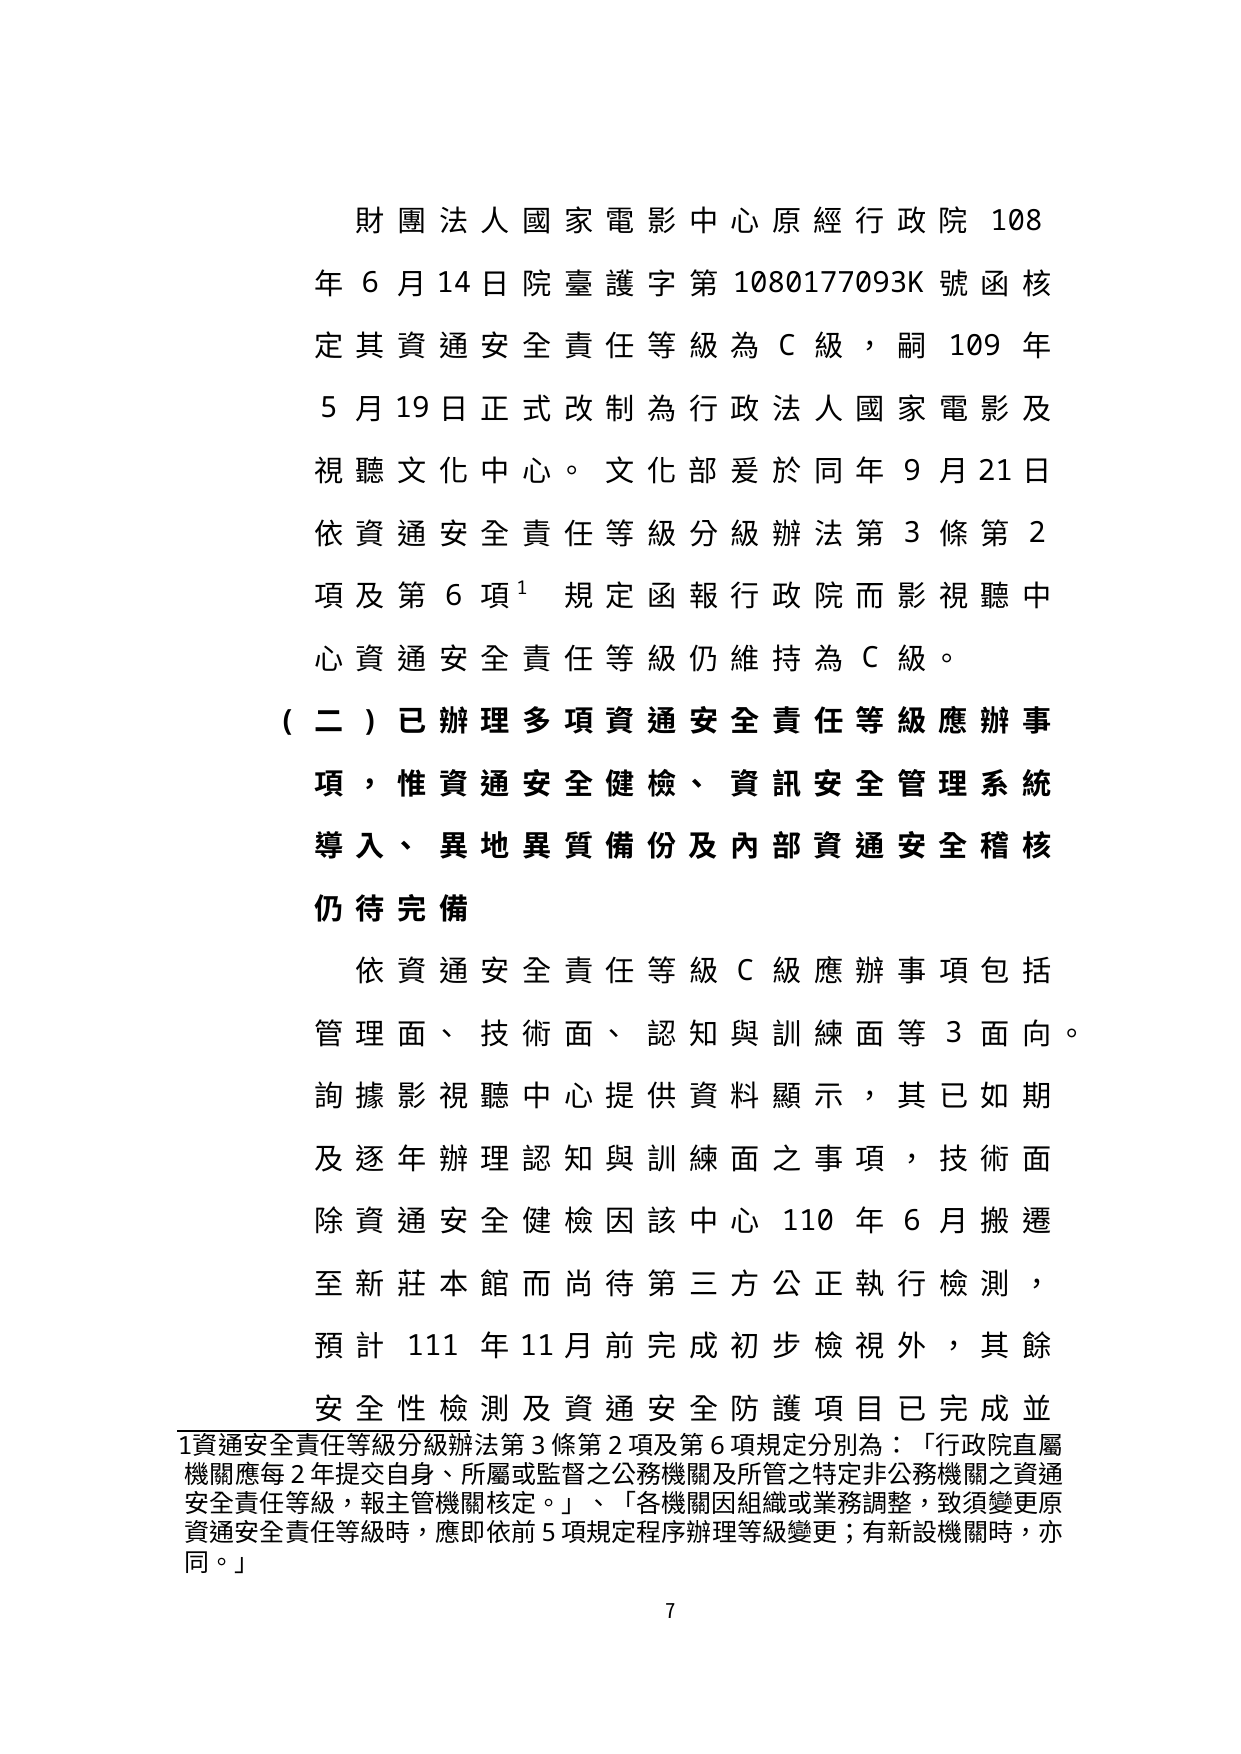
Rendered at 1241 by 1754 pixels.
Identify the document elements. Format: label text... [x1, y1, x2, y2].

text (二)已辦理多項資通安全責任等級應辦事項，惟資通安全健檢、資訊安全管理系統導入、異地異質備份及內部資通安全稽核仍待完備 [242, 677, 1058, 927]
text 依資通安全責任等級C級應辦事項包括管理面、技術面、認知與訓練面等3面向。詢據影視聽中心提供資料顯示，其已如期及逐年辦理認知與訓練面之事項，技術面除資通安全健檢因該中心110年6月搬遷至新莊本館而尚待第三方公正執行檢測，預計111年11月前完成初步檢視外，其餘安全性檢測及資通安全防護項目已完成並持續更新或升級。至於管理面尚未完成事項主要如下，允宜研謀加快完成時程之可行性： [271, 927, 1058, 1427]
text 財團法人國家電影中心原經行政院108年6月14日院臺護字第1080177093K號函核定其資通安全責任等級為C級，嗣109年5月19日正式改制為行政法人國家電影及視聽文化中心。文化部爰於同年9月21日依資通安全責任等級分級辦法第3條第2項及第6項規定函報行政院而影視聽中心資通安全責任等級仍維持為C級。 [271, 177, 1058, 677]
text 資通安全責任等級分級辦法第3條第2項及第6項規定分別為：「行政院直屬機關應每2年提交自身、所屬或監督之公務機關及所管之特定非公務機關之資通安全責任等級，報主管機關核定。」、「各機關因組織或業務調整，致須變更原資通安全責任等級時，應即依前5項規定程序辦理等級變更；有新設機關時，亦同。」 [177, 1431, 1063, 1577]
